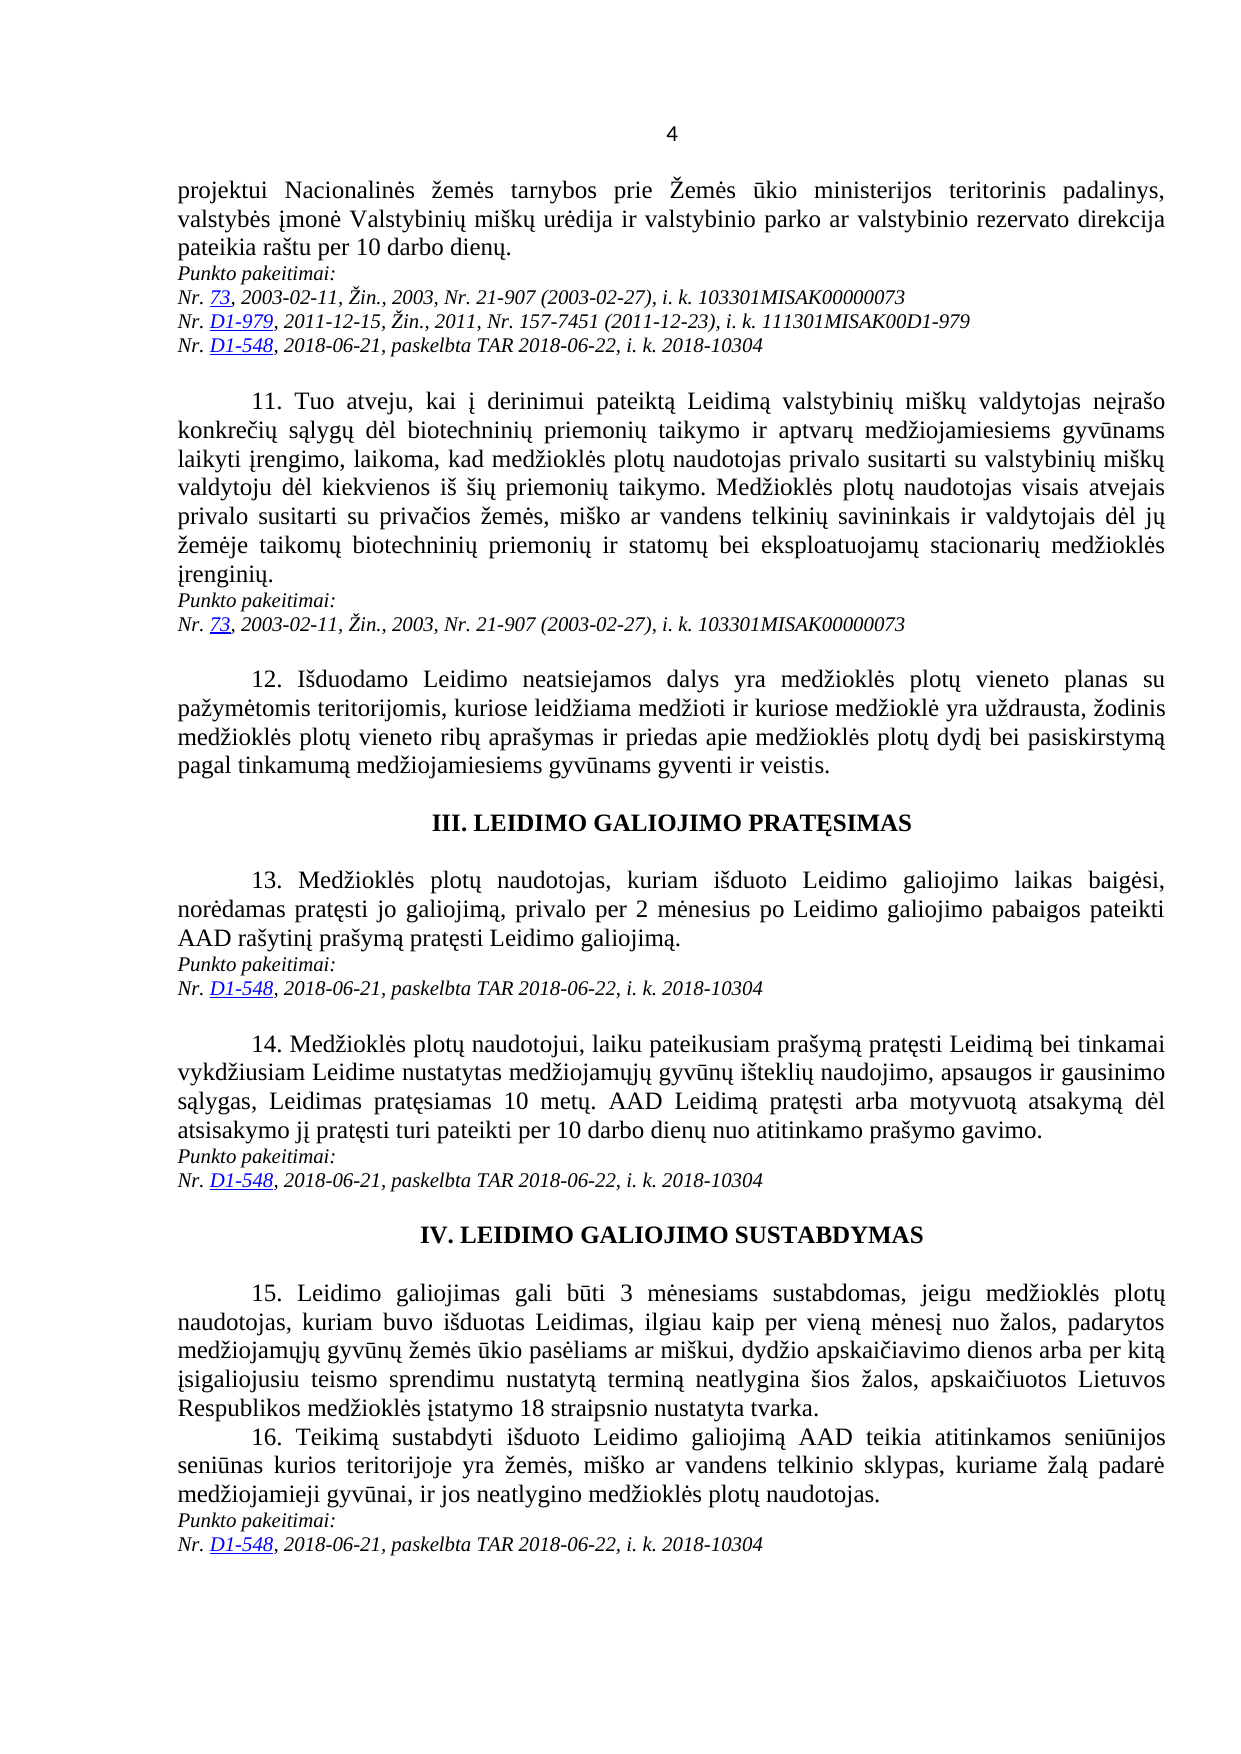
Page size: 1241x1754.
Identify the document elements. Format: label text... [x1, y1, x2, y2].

text 14. Medžioklės plotų naudotojui, laiku pateikusiam prašymą pratęsti Leidimą bei tinkamai vykdžiusiam Leidime nustatytas medžiojamųjų gyvūnų išteklių naudojimo, apsaugos ir gausinimo sąlygas, Leidimas pratęsiamas 10 metų. AAD Leidimą pratęsti arba motyvuotą atsakymą dėl atsisakymo jį pratęsti turi pateikti per 10 darbo dienų nuo atitinkamo prašymo gavimo. [177, 1029, 1166, 1144]
text Nr. 73, 2003-02-11, Žin., 2003, Nr. 21-907 (2003-02-27), i. k. 103301MISAK00000073 [177, 285, 1166, 309]
text Nr. D1-979, 2011-12-15, Žin., 2011, Nr. 157-7451 (2011-12-23), i. k. 111301MISAK00D1-979 [177, 309, 1166, 333]
text Punkto pakeitimai: [177, 261, 1166, 285]
text Punkto pakeitimai: [177, 587, 1166, 612]
text Punkto pakeitimai: [177, 1144, 1166, 1168]
text projektui Nacionalinės žemės tarnybos prie Žemės ūkio ministerijos teritorinis padalinys, valstybės įmonė Valstybinių miškų urėdija ir valstybinio parko ar valstybinio rezervato direkcija pateikia raštu per 10 darbo dienų. [177, 175, 1166, 261]
text Nr. D1-548, 2018-06-21, paskelbta TAR 2018-06-22, i. k. 2018-10304 [177, 1532, 1166, 1556]
text Punkto pakeitimai: [177, 1508, 1166, 1532]
text 15. Leidimo galiojimas gali būti 3 mėnesiams sustabdomas, jeigu medžioklės plotų naudotojas, kuriam buvo išduotas Leidimas, ilgiau kaip per vieną mėnesį nuo žalos, padarytos medžiojamųjų gyvūnų žemės ūkio pasėliams ar miškui, dydžio apskaičiavimo dienos arba per kitą įsigaliojusiu teismo sprendimu nustatytą terminą neatlygina šios žalos, apskaičiuotos Lietuvos Respublikos medžioklės įstatymo 18 straipsnio nustatyta tvarka. [177, 1278, 1166, 1422]
text IV. Leidimo galiojimo sustabdymas [177, 1221, 1166, 1249]
text Nr. D1-548, 2018-06-21, paskelbta TAR 2018-06-22, i. k. 2018-10304 [177, 333, 1166, 357]
text 16. Teikimą sustabdyti išduoto Leidimo galiojimą AAD teikia atitinkamos seniūnijos seniūnas kurios teritorijoje yra žemės, miško ar vandens telkinio sklypas, kuriame žalą padarė medžiojamieji gyvūnai, ir jos neatlygino medžioklės plotų naudotojas. [177, 1422, 1166, 1508]
text 12. Išduodamo Leidimo neatsiejamos dalys yra medžioklės plotų vieneto planas su pažymėtomis teritorijomis, kuriose leidžiama medžioti ir kuriose medžioklė yra uždrausta, žodinis medžioklės plotų vieneto ribų aprašymas ir priedas apie medžioklės plotų dydį bei pasiskirstymą pagal tinkamumą medžiojamiesiems gyvūnams gyventi ir veistis. [177, 664, 1166, 779]
text Nr. D1-548, 2018-06-21, paskelbta TAR 2018-06-22, i. k. 2018-10304 [177, 976, 1166, 1000]
text Nr. D1-548, 2018-06-21, paskelbta TAR 2018-06-22, i. k. 2018-10304 [177, 1168, 1166, 1192]
text Punkto pakeitimai: [177, 952, 1166, 976]
text 11. Tuo atveju, kai į derinimui pateiktą Leidimą valstybinių miškų valdytojas neįrašo konkrečių sąlygų dėl biotechninių priemonių taikymo ir aptvarų medžiojamiesiems gyvūnams laikyti įrengimo, laikoma, kad medžioklės plotų naudotojas privalo susitarti su valstybinių miškų valdytoju dėl kiekvienos iš šių priemonių taikymo. Medžioklės plotų naudotojas visais atvejais privalo susitarti su privačios žemės, miško ar vandens telkinių savininkais ir valdytojais dėl jų žemėje taikomų biotechninių priemonių ir statomų bei eksploatuojamų stacionarių medžioklės įrenginių. [177, 386, 1166, 587]
text Nr. 73, 2003-02-11, Žin., 2003, Nr. 21-907 (2003-02-27), i. k. 103301MISAK00000073 [177, 612, 1166, 636]
text 13. Medžioklės plotų naudotojas, kuriam išduoto Leidimo galiojimo laikas baigėsi, norėdamas pratęsti jo galiojimą, privalo per 2 mėnesius po Leidimo galiojimo pabaigos pateikti AAD rašytinį prašymą pratęsti Leidimo galiojimą. [177, 866, 1166, 952]
text III. Leidimo galiojimo pratęsimas [177, 808, 1166, 837]
